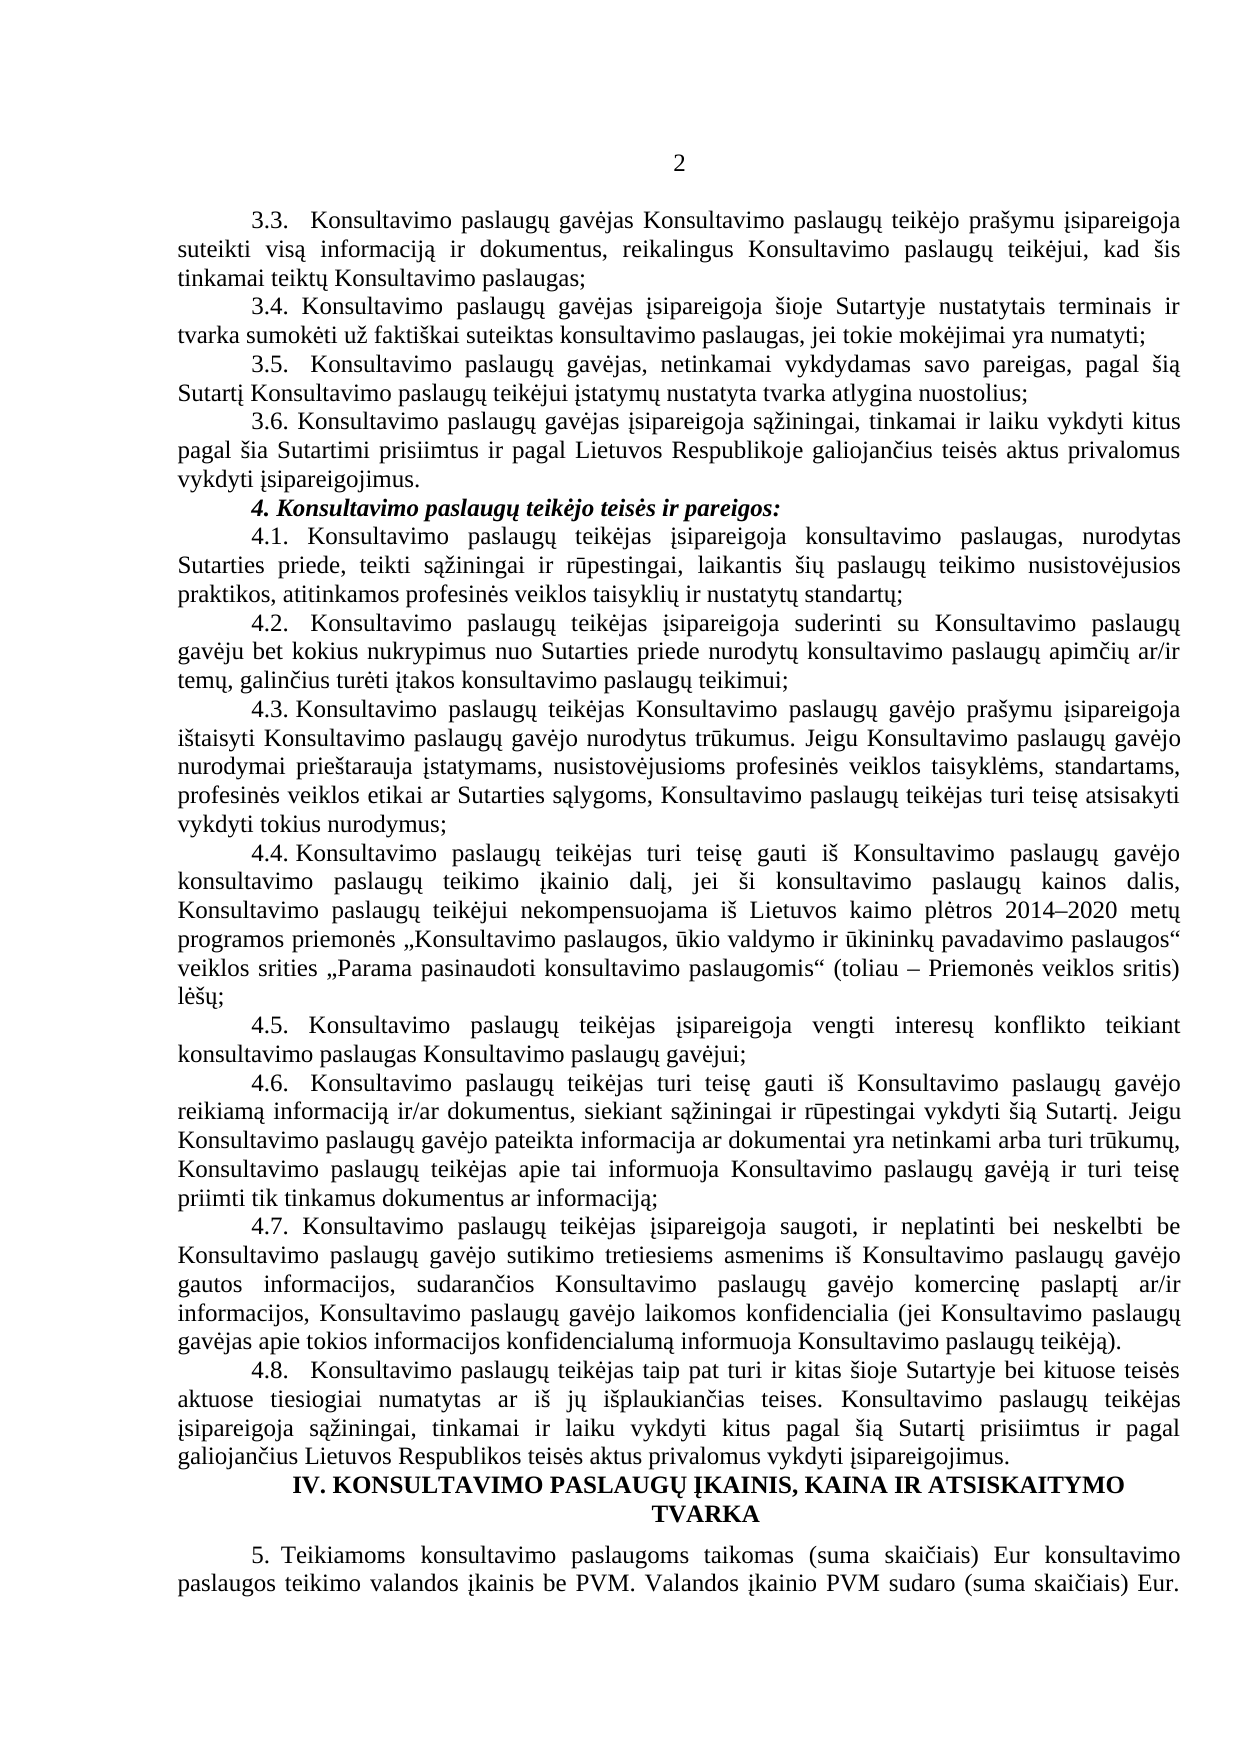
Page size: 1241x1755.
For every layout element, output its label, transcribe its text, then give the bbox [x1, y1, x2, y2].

text 4.3. Konsultavimo paslaugų teikėjas Konsultavimo paslaugų gavėjo prašymu įsipareigoja ištaisyti Konsultavimo paslaugų gavėjo nurodytus trūkumus. Jeigu Konsultavimo paslaugų gavėjo nurodymai prieštarauja įstatymams, nusistovėjusioms profesinės veiklos taisyklėms, standartams, profesinės veiklos etikai ar Sutarties sąlygoms, Konsultavimo paslaugų teikėjas turi teisę atsisakyti vykdyti tokius nurodymus; [177, 694, 1181, 838]
text 4.5. Konsultavimo paslaugų teikėjas įsipareigoja vengti interesų konflikto teikiant konsultavimo paslaugas Konsultavimo paslaugų gavėjui; [177, 1010, 1181, 1068]
text 4.8. Konsultavimo paslaugų teikėjas taip pat turi ir kitas šioje Sutartyje bei kituose teisės aktuose tiesiogiai numatytas ar iš jų išplaukiančias teises. Konsultavimo paslaugų teikėjas įsipareigoja sąžiningai, tinkamai ir laiku vykdyti kitus pagal šią Sutartį prisiimtus ir pagal galiojančius Lietuvos Respublikos teisės aktus privalomus vykdyti įsipareigojimus. [177, 1355, 1181, 1470]
text 4.1. Konsultavimo paslaugų teikėjas įsipareigoja konsultavimo paslaugas, nurodytas Sutarties priede, teikti sąžiningai ir rūpestingai, laikantis šių paslaugų teikimo nusistovėjusios praktikos, atitinkamos profesinės veiklos taisyklių ir nustatytų standartų; [177, 521, 1181, 608]
text 3.6. Konsultavimo paslaugų gavėjas įsipareigoja sąžiningai, tinkamai ir laiku vykdyti kitus pagal šia Sutartimi prisiimtus ir pagal Lietuvos Respublikoje galiojančius teisės aktus privalomus vykdyti įsipareigojimus. [177, 406, 1181, 493]
text 4.4. Konsultavimo paslaugų teikėjas turi teisę gauti iš Konsultavimo paslaugų gavėjo konsultavimo paslaugų teikimo įkainio dalį, jei ši konsultavimo paslaugų kainos dalis, Konsultavimo paslaugų teikėjui nekompensuojama iš Lietuvos kaimo plėtros 2014–2020 metų programos priemonės „Konsultavimo paslaugos, ūkio valdymo ir ūkininkų pavadavimo paslaugos“ veiklos srities „Parama pasinaudoti konsultavimo paslaugomis“ (toliau – Priemonės veiklos sritis) lėšų; [177, 838, 1181, 1010]
text 4.7. Konsultavimo paslaugų teikėjas įsipareigoja saugoti, ir neplatinti bei neskelbti be Konsultavimo paslaugų gavėjo sutikimo tretiesiems asmenims iš Konsultavimo paslaugų gavėjo gautos informacijos, sudarančios Konsultavimo paslaugų gavėjo komercinę paslaptį ar/ir informacijos, Konsultavimo paslaugų gavėjo laikomos konfidencialia (jei Konsultavimo paslaugų gavėjas apie tokios informacijos konfidencialumą informuoja Konsultavimo paslaugų teikėją). [177, 1211, 1181, 1355]
text 4.6. Konsultavimo paslaugų teikėjas turi teisę gauti iš Konsultavimo paslaugų gavėjo reikiamą informaciją ir/ar dokumentus, siekiant sąžiningai ir rūpestingai vykdyti šią Sutartį. Jeigu Konsultavimo paslaugų gavėjo pateikta informacija ar dokumentai yra netinkami arba turi trūkumų, Konsultavimo paslaugų teikėjas apie tai informuoja Konsultavimo paslaugų gavėją ir turi teisę priimti tik tinkamus dokumentus ar informaciją; [177, 1068, 1181, 1211]
text 3.5. Konsultavimo paslaugų gavėjas, netinkamai vykdydamas savo pareigas, pagal šią Sutartį Konsultavimo paslaugų teikėjui įstatymų nustatyta tvarka atlygina nuostolius; [177, 349, 1181, 406]
text 3.3. Konsultavimo paslaugų gavėjas Konsultavimo paslaugų teikėjo prašymu įsipareigoja suteikti visą informaciją ir dokumentus, reikalingus Konsultavimo paslaugų teikėjui, kad šis tinkamai teiktų Konsultavimo paslaugas; [177, 205, 1181, 291]
text IV. KONSULTAVIMO PASLAUGŲ ĮKAINIS, KAINA IR ATSISKAITYMO TVARKA [236, 1470, 1181, 1528]
text 3.4. Konsultavimo paslaugų gavėjas įsipareigoja šioje Sutartyje nustatytais terminais ir tvarka sumokėti už faktiškai suteiktas konsultavimo paslaugas, jei tokie mokėjimai yra numatyti; [177, 291, 1181, 349]
text 4. Konsultavimo paslaugų teikėjo teisės ir pareigos: [177, 493, 1181, 521]
text 4.2. Konsultavimo paslaugų teikėjas įsipareigoja suderinti su Konsultavimo paslaugų gavėju bet kokius nukrypimus nuo Sutarties priede nurodytų konsultavimo paslaugų apimčių ar/ir temų, galinčius turėti įtakos konsultavimo paslaugų teikimui; [177, 608, 1181, 694]
text 5. Teikiamoms konsultavimo paslaugoms taikomas (suma skaičiais) Eur konsultavimo paslaugos teikimo valandos įkainis be PVM. Valandos įkainio PVM sudaro (suma skaičiais) Eur. [177, 1540, 1181, 1597]
